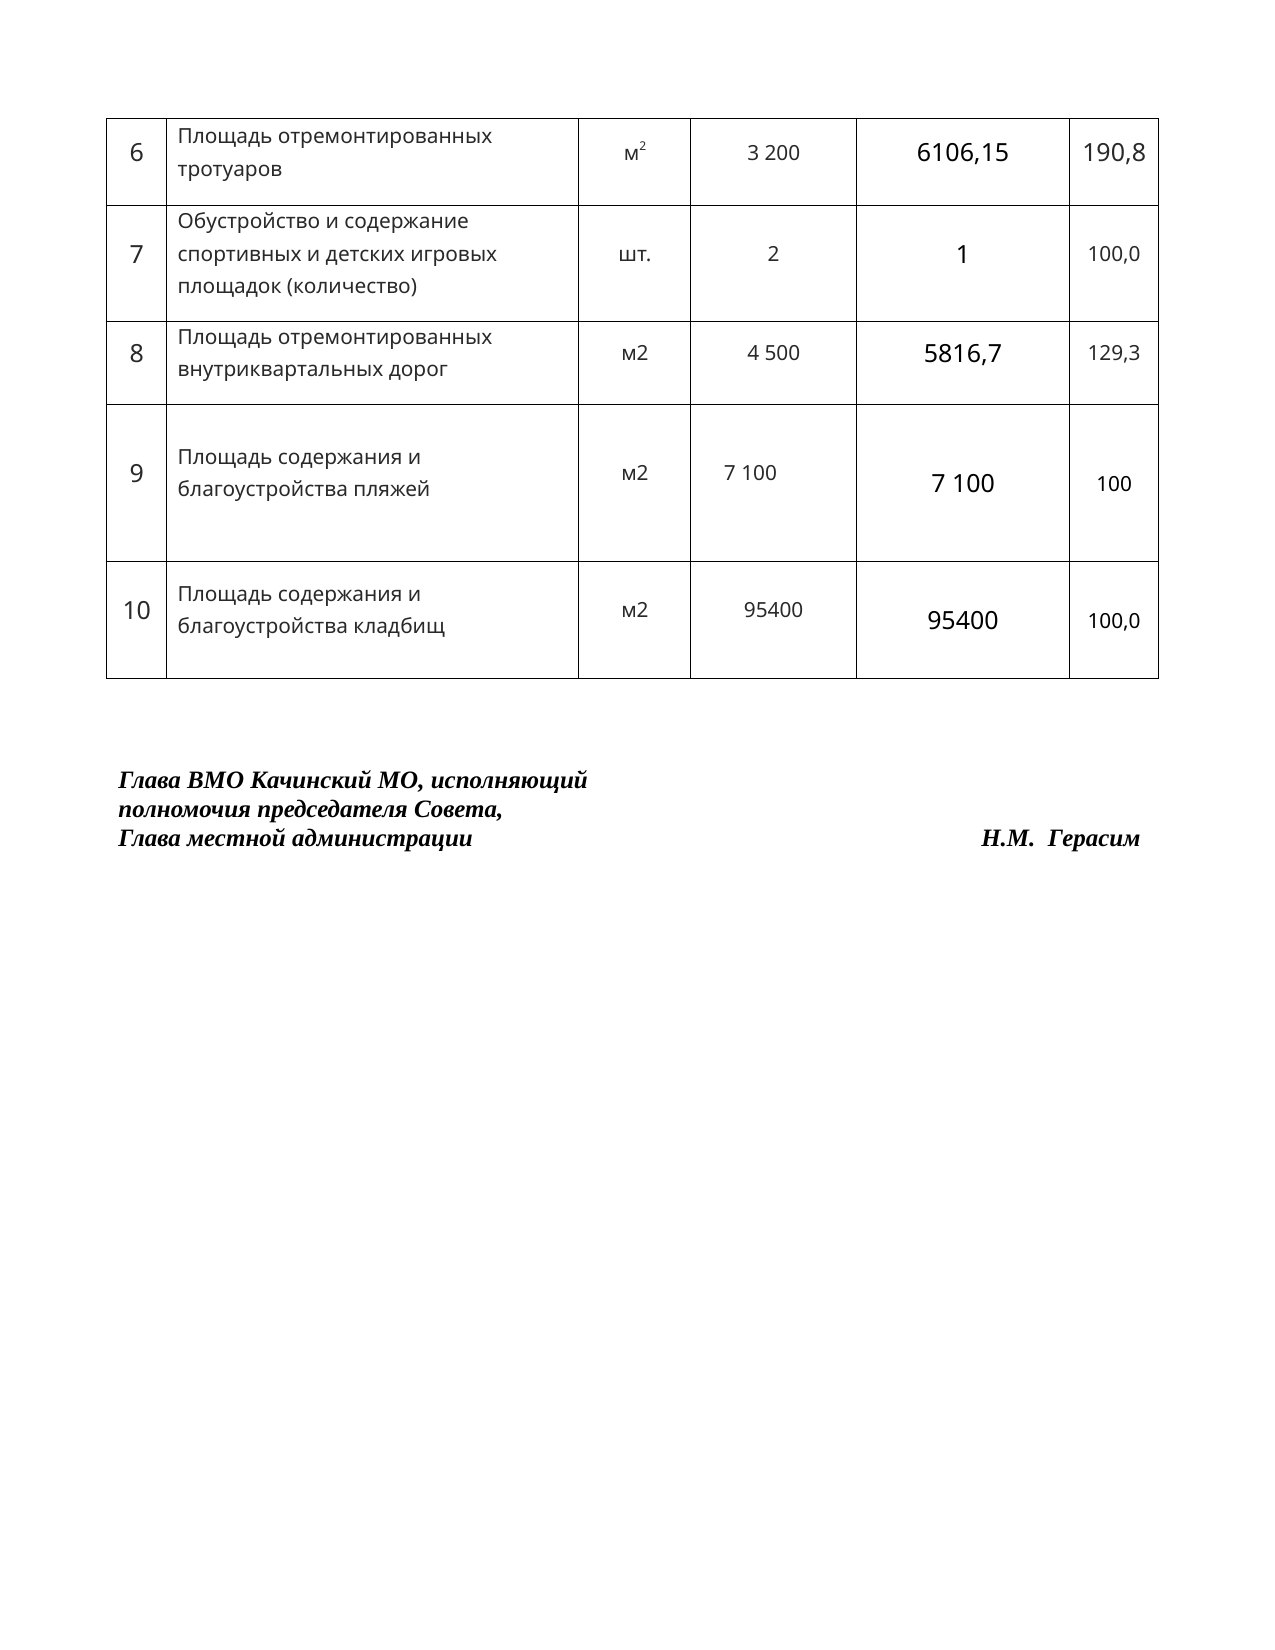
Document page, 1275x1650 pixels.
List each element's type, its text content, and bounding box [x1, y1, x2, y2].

table_cell 95400 [691, 562, 856, 678]
table_cell 1 [857, 206, 1069, 321]
table_cell м2 [579, 322, 690, 404]
table_cell 6 [107, 119, 166, 205]
table_cell 9 [107, 405, 166, 561]
table_cell 3 200 [691, 119, 856, 205]
table_cell м2 [579, 405, 690, 561]
table_cell 5816,7 [857, 322, 1069, 404]
table_cell м2 [579, 119, 690, 205]
table_cell Площадь отремонтированных тротуаров [167, 119, 578, 205]
table_cell 8 [107, 322, 166, 404]
table_cell шт. [579, 206, 690, 321]
table_cell 100,0 [1070, 206, 1158, 321]
table_cell 100 [1070, 405, 1158, 561]
table_cell Площадь содержания и благоустройства пляжей [167, 405, 578, 561]
table_cell м2 [579, 562, 690, 678]
table_cell 129,3 [1070, 322, 1158, 404]
table_cell 2 [691, 206, 856, 321]
text Глава ВМО Качинский МО, исполняющий [118, 765, 1157, 794]
table_cell 7 100 [857, 405, 1069, 561]
table_cell Обустройство и содержание спортивных и детских игровых площадок (количество) [167, 206, 578, 321]
table_cell 7 [107, 206, 166, 321]
table_cell 10 [107, 562, 166, 678]
table_cell 190,8 [1070, 119, 1158, 205]
table_cell 4 500 [691, 322, 856, 404]
text Глава местной администрации Н.М. Герасим [118, 823, 1157, 853]
table_cell Площадь отремонтированных внутриквартальных дорог [167, 322, 578, 404]
table_cell 6106,15 [857, 119, 1069, 205]
table_cell 95400 [857, 562, 1069, 678]
text полномочия председателя Совета, [118, 794, 1157, 823]
table_cell Площадь содержания и благоустройства кладбищ [167, 562, 578, 678]
table_cell 7 100 [691, 405, 856, 561]
table_cell 100,0 [1070, 562, 1158, 678]
